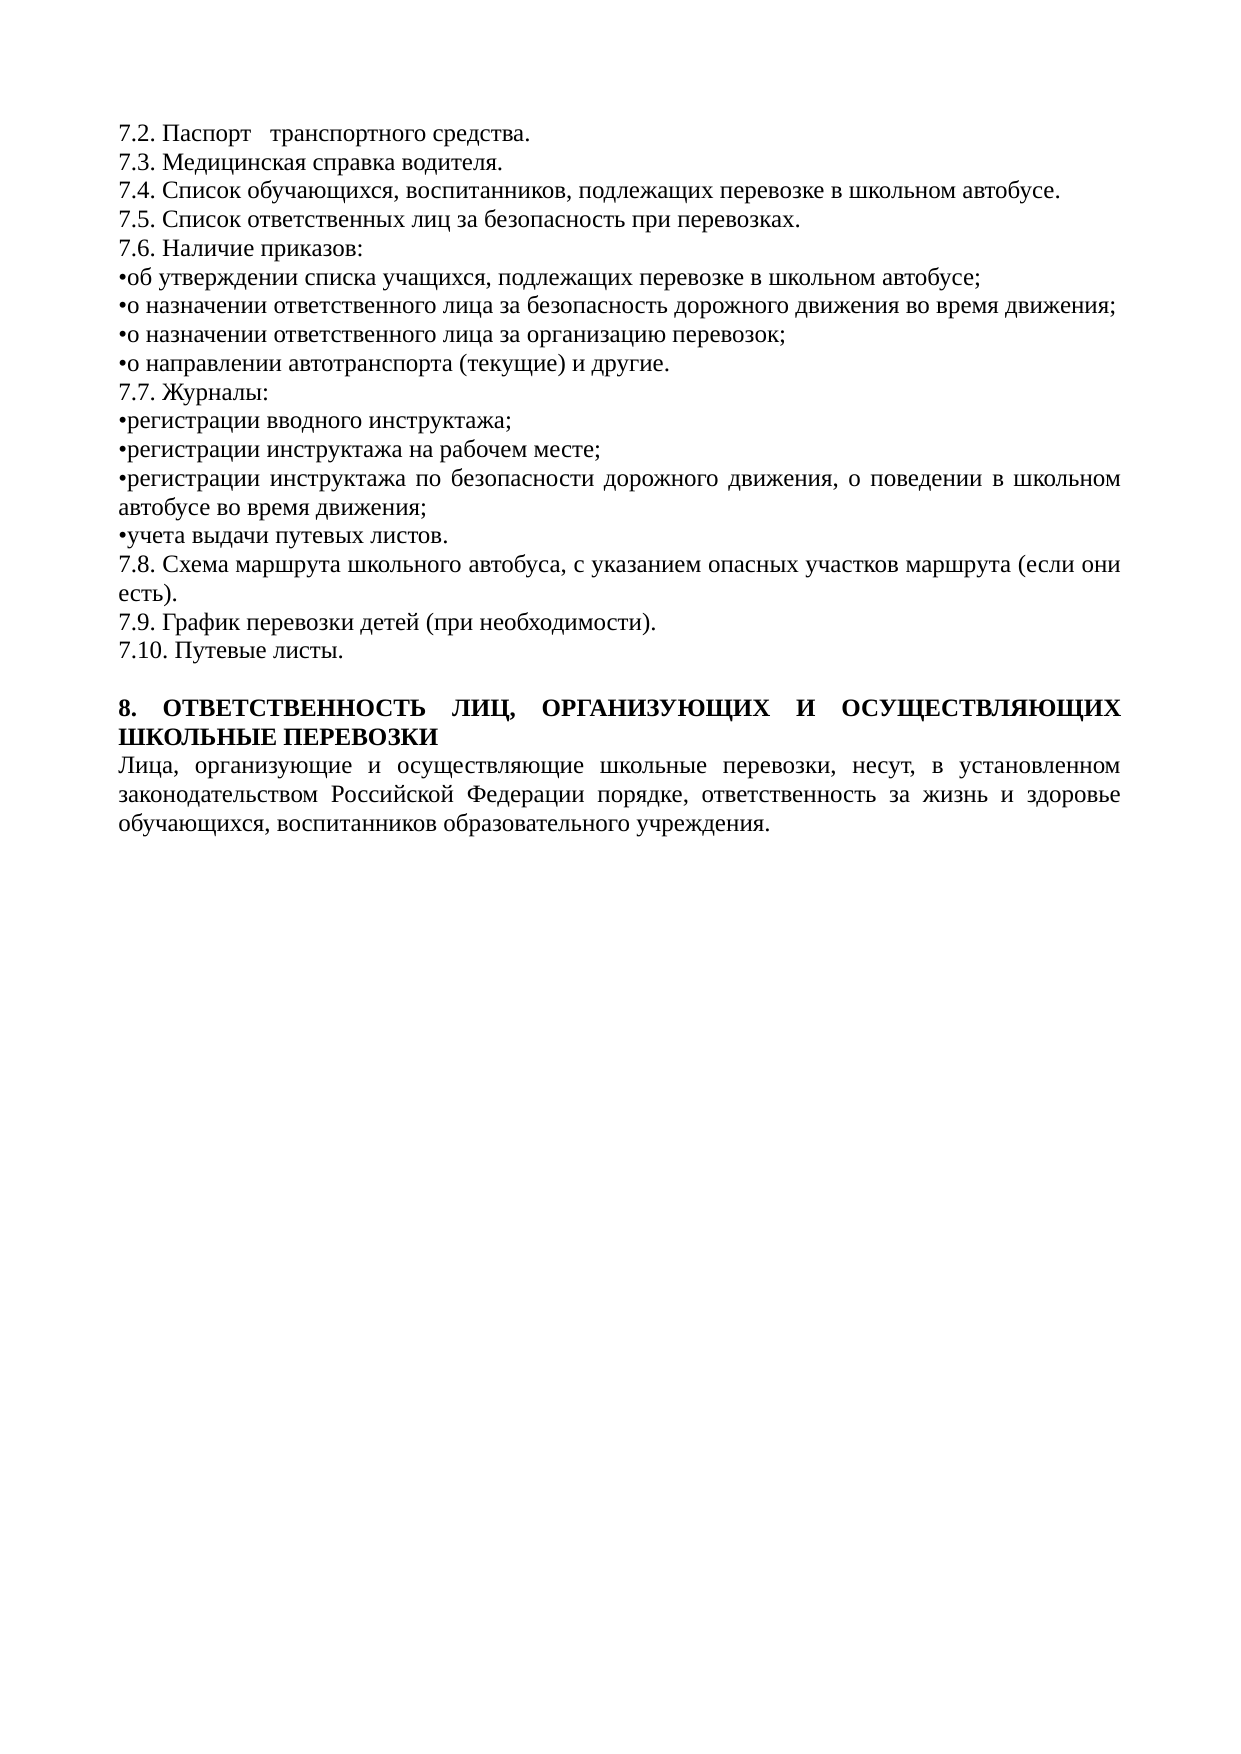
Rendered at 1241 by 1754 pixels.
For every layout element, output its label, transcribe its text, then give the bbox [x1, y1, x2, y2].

text •о назначении ответственного лица за безопасность дорожного движения во время движения; [118, 291, 1122, 319]
text 7.4. Список обучающихся, воспитанников, подлежащих перевозке в школьном автобусе. [118, 176, 1122, 204]
text 7.6. Наличие приказов: [118, 233, 1122, 262]
text 7.2. Паспорт транспортного средства. [118, 118, 1122, 147]
text •о назначении ответственного лица за организацию перевозок; [118, 319, 1122, 348]
text 7.10. Путевые листы. [118, 636, 1122, 664]
text 7.5. Список ответственных лиц за безопасность при перевозках. [118, 204, 1122, 233]
text •регистрации инструктажа на рабочем месте; [118, 434, 1122, 463]
text 7.3. Медицинская справка водителя. [118, 147, 1122, 176]
text •учета выдачи путевых листов. [118, 521, 1122, 549]
text •регистрации инструктажа по безопасности дорожного движения, о поведении в школьном автобусе во время движения; [118, 463, 1122, 521]
text •об утверждении списка учащихся, подлежащих перевозке в школьном автобусе; [118, 262, 1122, 291]
text •регистрации вводного инструктажа; [118, 406, 1122, 434]
text •о направлении автотранспорта (текущие) и другие. [118, 348, 1122, 377]
text 7.8. Схема маршрута школьного автобуса, с указанием опасных участков маршрута (если они есть). [118, 549, 1122, 607]
text 7.7. Журналы: [118, 377, 1122, 406]
text 7.9. График перевозки детей (при необходимости). [118, 607, 1122, 636]
text 8. ОТВЕТСТВЕННОСТЬ ЛИЦ, ОРГАНИЗУЮЩИХ И ОСУЩЕСТВЛЯЮЩИХ ШКОЛЬНЫЕ ПЕРЕВОЗКИ [118, 693, 1122, 751]
text Лица, организующие и осуществляющие школьные перевозки, несут, в установленном законодательством Российской Федерации порядке, ответственность за жизнь и здоровье обучающихся, воспитанников образовательного учреждения. [118, 751, 1122, 837]
